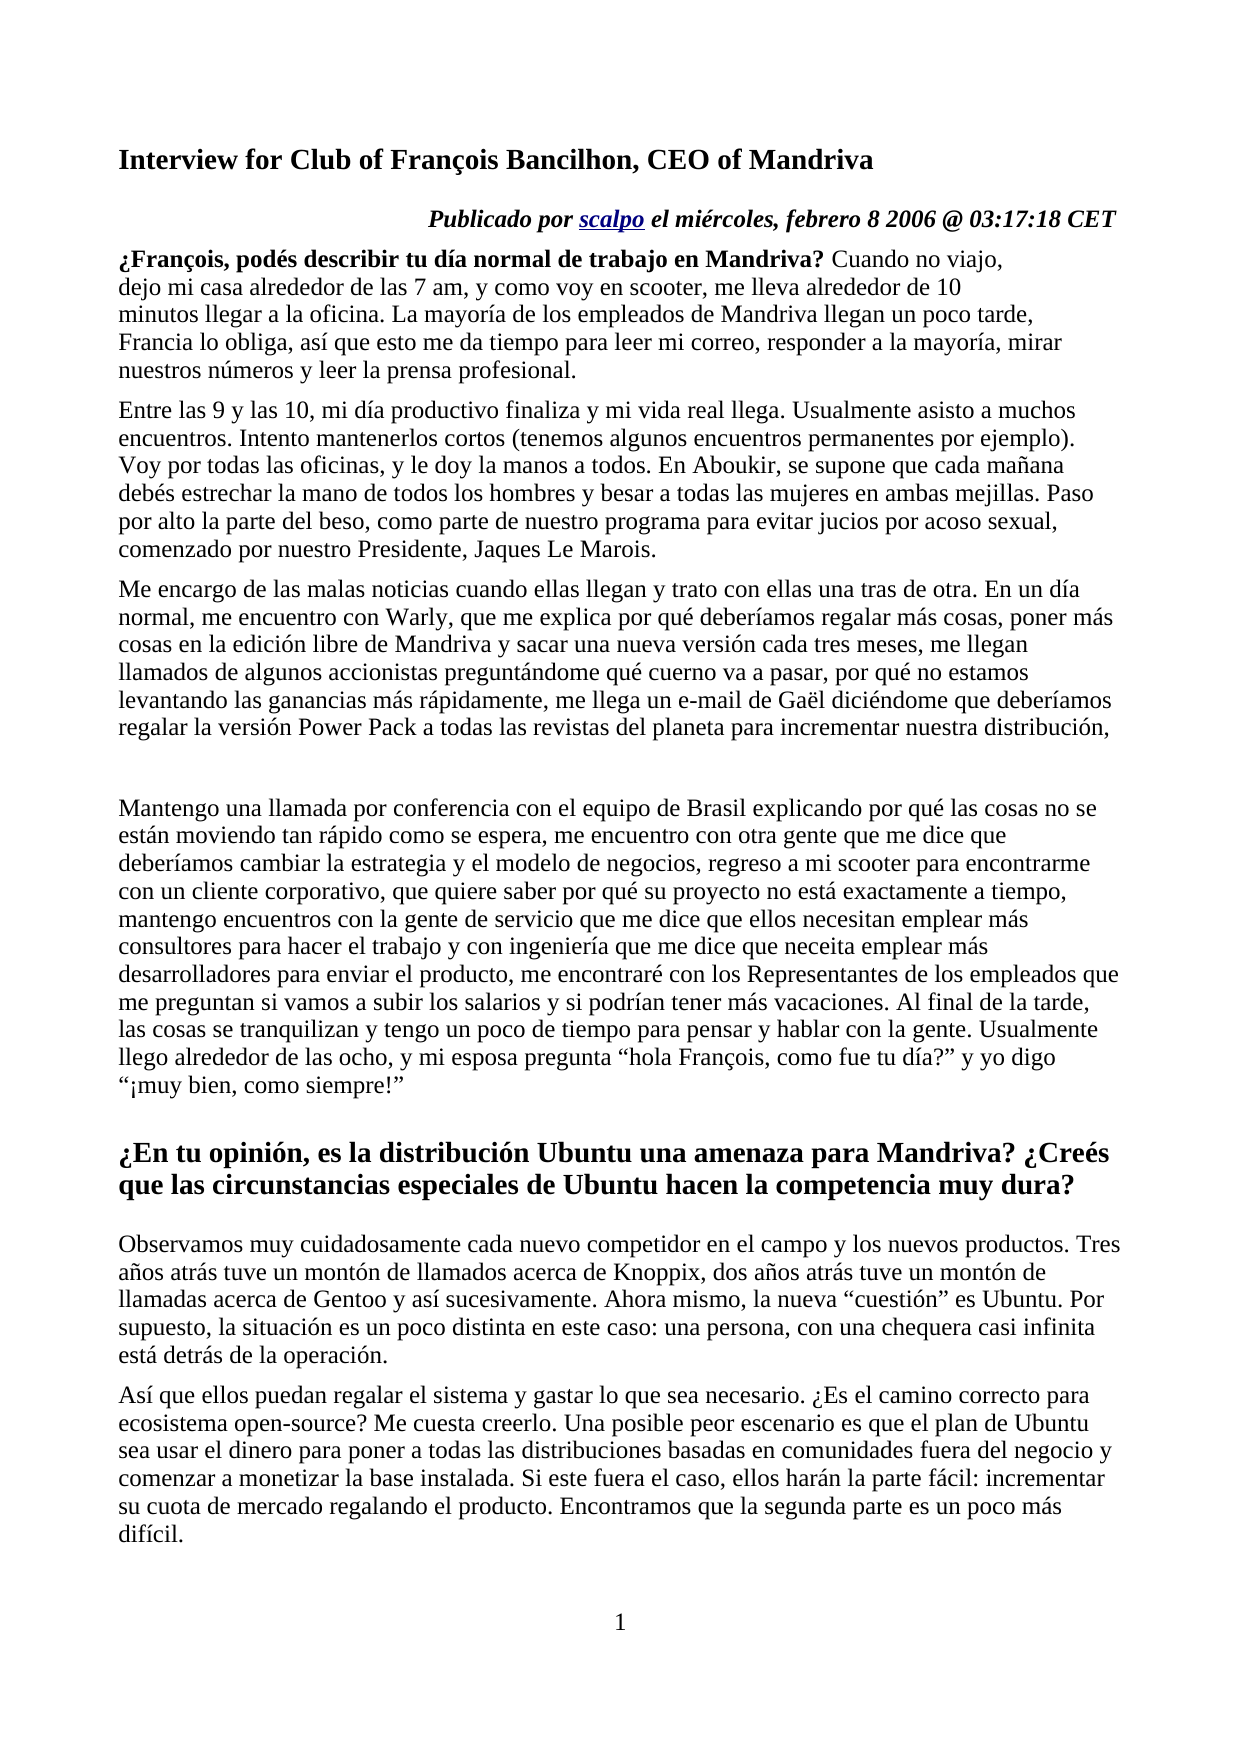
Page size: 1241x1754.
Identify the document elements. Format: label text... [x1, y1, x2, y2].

text ¿François, podés describir tu día normal de trabajo en Mandriva? Cuando no viajo, dejo mi casa alrededor de las 7 am, y como voy en scooter, me lleva alrededor de 10 minutos llegar a la oficina. La mayoría de los empleados de Mandriva llegan un poco tarde, Francia lo obliga, así que esto me da tiempo para leer mi correo, responder a la mayoría, mirar nuestros números y leer la prensa profesional. [118, 245, 1122, 384]
text Observamos muy cuidadosamente cada nuevo competidor en el campo y los nuevos productos. Tres años atrás tuve un montón de llamados acerca de Knoppix, dos años atrás tuve un montón de llamadas acerca de Gentoo y así sucesivamente. Ahora mismo, la nueva “cuestión” es Ubuntu. Por supuesto, la situación es un poco distinta en este caso: una persona, con una chequera casi infinita está detrás de la operación. [118, 1230, 1122, 1369]
text Publicado por scalpo el miércoles, febrero 8 2006 @ 03:17:18 CET [118, 205, 1122, 233]
subtitle ¿En tu opinión, es la distribución Ubuntu una amenaza para Mandriva? ¿Creés que las circunstancias especiales de Ubuntu hacen la competencia muy dura? [118, 1136, 1122, 1201]
text Entre las 9 y las 10, mi día productivo finaliza y mi vida real llega. Usualmente asisto a muchos encuentros. Intento mantenerlos cortos (tenemos algunos encuentros permanentes por ejemplo). Voy por todas las oficinas, y le doy la manos a todos. En Aboukir, se supone que cada mañana debés estrechar la mano de todos los hombres y besar a todas las mujeres en ambas mejillas. Paso por alto la parte del beso, como parte de nuestro programa para evitar jucios por acoso sexual, comenzado por nuestro Presidente, Jaques Le Marois. [118, 396, 1122, 562]
text Me encargo de las malas noticias cuando ellas llegan y trato con ellas una tras de otra. En un día normal, me encuentro con Warly, que me explica por qué deberíamos regalar más cosas, poner más cosas en la edición libre de Mandriva y sacar una nueva versión cada tres meses, me llegan llamados de algunos accionistas preguntándome qué cuerno va a pasar, por qué no estamos levantando las ganancias más rápidamente, me llega un e-mail de Gaël diciéndome que deberíamos regalar la versión Power Pack a todas las revistas del planeta para incrementar nuestra distribución, [118, 575, 1122, 741]
text Mantengo una llamada por conferencia con el equipo de Brasil explicando por qué las cosas no se están moviendo tan rápido como se espera, me encuentro con otra gente que me dice que deberíamos cambiar la estrategia y el modelo de negocios, regreso a mi scooter para encontrarme con un cliente corporativo, que quiere saber por qué su proyecto no está exactamente a tiempo, mantengo encuentros con la gente de servicio que me dice que ellos necesitan emplear más consultores para hacer el trabajo y con ingeniería que me dice que neceita emplear más desarrolladores para enviar el producto, me encontraré con los Representantes de los empleados que me preguntan si vamos a subir los salarios y si podrían tener más vacaciones. Al final de la tarde, las cosas se tranquilizan y tengo un poco de tiempo para pensar y hablar con la gente. Usualmente llego alrededor de las ocho, y mi esposa pregunta “hola François, como fue tu día?” y yo digo “¡muy bien, como siempre!” [118, 794, 1122, 1099]
text Así que ellos puedan regalar el sistema y gastar lo que sea necesario. ¿Es el camino correcto para ecosistema open-source? Me cuesta creerlo. Una posible peor escenario es que el plan de Ubuntu sea usar el dinero para poner a todas las distribuciones basadas en comunidades fuera del negocio y comenzar a monetizar la base instalada. Si este fuera el caso, ellos harán la parte fácil: incrementar su cuota de mercado regalando el producto. Encontramos que la segunda parte es un poco más difícil. [118, 1381, 1122, 1547]
subtitle Interview for Club of François Bancilhon, CEO of Mandriva [118, 143, 1122, 175]
